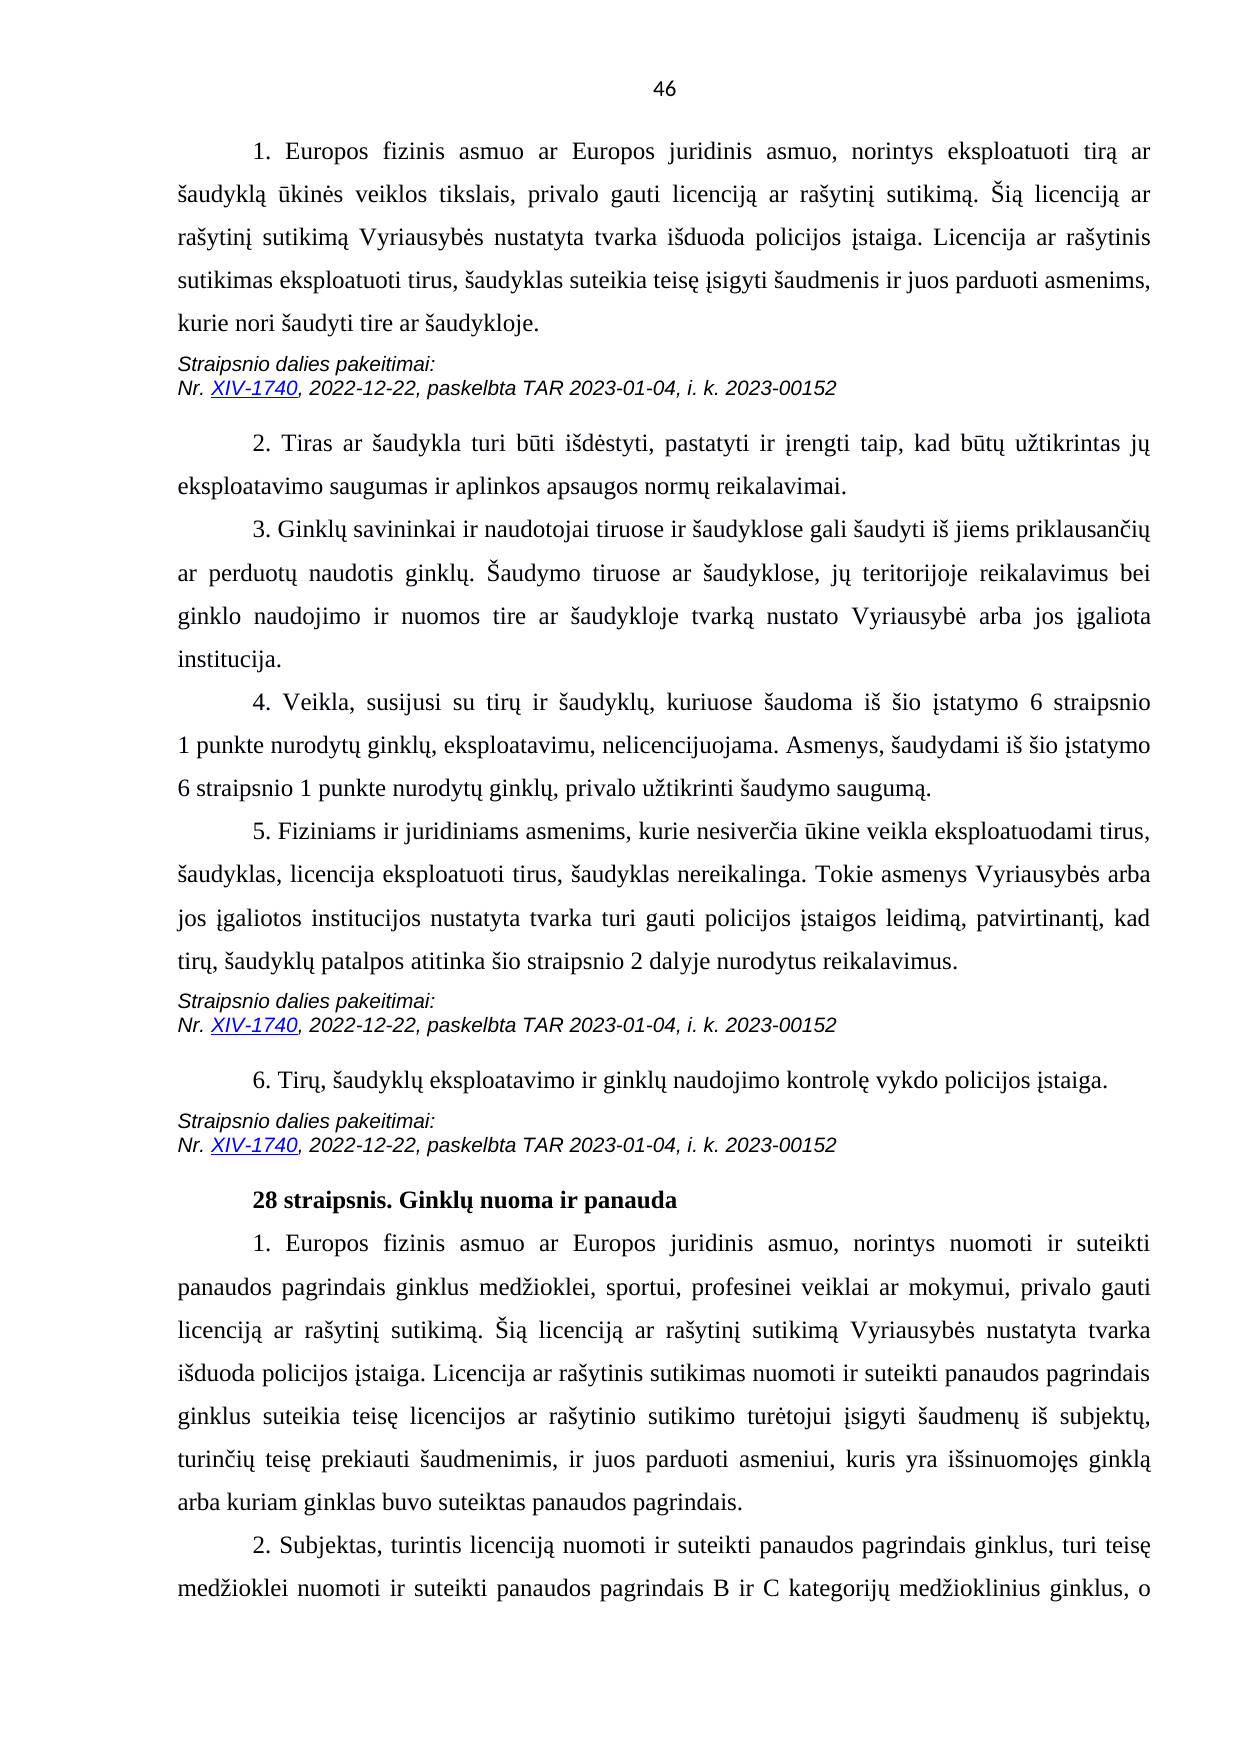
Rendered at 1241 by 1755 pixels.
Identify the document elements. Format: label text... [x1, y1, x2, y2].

text 4. Veikla, susijusi su tirų ir šaudyklų, kuriuose šaudoma iš šio įstatymo 6 straipsnio 1 punkte nurodytų ginklų, eksploatavimu, nelicencijuojama. Asmenys, šaudydami iš šio įstatymo 6 straipsnio 1 punkte nurodytų ginklų, privalo užtikrinti šaudymo saugumą. [177, 687, 1152, 802]
text 5. Fiziniams ir juridiniams asmenims, kurie nesiverčia ūkine veikla eksploatuodami tirus, šaudyklas, licencija eksploatuoti tirus, šaudyklas nereikalinga. Tokie asmenys Vyriausybės arba jos įgaliotos institucijos nustatyta tvarka turi gauti policijos įstaigos leidimą, patvirtinantį, kad tirų, šaudyklų patalpos atitinka šio straipsnio 2 dalyje nurodytus reikalavimus. [177, 816, 1152, 974]
text 3. Ginklų savininkai ir naudotojai tiruose ir šaudyklose gali šaudyti iš jiems priklausančių ar perduotų naudotis ginklų. Šaudymo tiruose ar šaudyklose, jų teritorijoje reikalavimus bei ginklo naudojimo ir nuomos tire ar šaudykloje tvarką nustato Vyriausybė arba jos įgaliota institucija. [177, 514, 1152, 673]
text 2. Subjektas, turintis licenciją nuomoti ir suteikti panaudos pagrindais ginklus, turi teisę medžioklei nuomoti ir suteikti panaudos pagrindais B ir C kategorijų medžioklinius ginklus, o [177, 1530, 1152, 1602]
text Nr. XIV-1740, 2022-12-22, paskelbta TAR 2023-01-04, i. k. 2023-00152 [177, 1013, 1152, 1037]
text Straipsnio dalies pakeitimai: [177, 989, 1152, 1013]
text Nr. XIV-1740, 2022-12-22, paskelbta TAR 2023-01-04, i. k. 2023-00152 [177, 376, 1152, 399]
text 1. Europos fizinis asmuo ar Europos juridinis asmuo, norintys nuomoti ir suteikti panaudos pagrindais ginklus medžioklei, sportui, profesinei veiklai ar mokymui, privalo gauti licenciją ar rašytinį sutikimą. Šią licenciją ar rašytinį sutikimą Vyriausybės nustatyta tvarka išduoda policijos įstaiga. Licencija ar rašytinis sutikimas nuomoti ir suteikti panaudos pagrindais ginklus suteikia teisę licencijos ar rašytinio sutikimo turėtojui įsigyti šaudmenų iš subjektų, turinčių teisę prekiauti šaudmenimis, ir juos parduoti asmeniui, kuris yra išsinuomojęs ginklą arba kuriam ginklas buvo suteiktas panaudos pagrindais. [177, 1228, 1152, 1516]
text 28 straipsnis. Ginklų nuoma ir panauda [177, 1185, 1152, 1214]
text 1. Europos fizinis asmuo ar Europos juridinis asmuo, norintys eksploatuoti tirą ar šaudyklą ūkinės veiklos tikslais, privalo gauti licenciją ar rašytinį sutikimą. Šią licenciją ar rašytinį sutikimą Vyriausybės nustatyta tvarka išduoda policijos įstaiga. Licencija ar rašytinis sutikimas eksploatuoti tirus, šaudyklas suteikia teisę įsigyti šaudmenis ir juos parduoti asmenims, kurie nori šaudyti tire ar šaudykloje. [177, 136, 1152, 337]
text Straipsnio dalies pakeitimai: [177, 1109, 1152, 1133]
text Nr. XIV-1740, 2022-12-22, paskelbta TAR 2023-01-04, i. k. 2023-00152 [177, 1133, 1152, 1157]
text 2. Tiras ar šaudykla turi būti išdėstyti, pastatyti ir įrengti taip, kad būtų užtikrintas jų eksploatavimo saugumas ir aplinkos apsaugos normų reikalavimai. [177, 428, 1152, 500]
text Straipsnio dalies pakeitimai: [177, 352, 1152, 376]
text 6. Tirų, šaudyklų eksploatavimo ir ginklų naudojimo kontrolę vykdo policijos įstaiga. [177, 1066, 1152, 1094]
